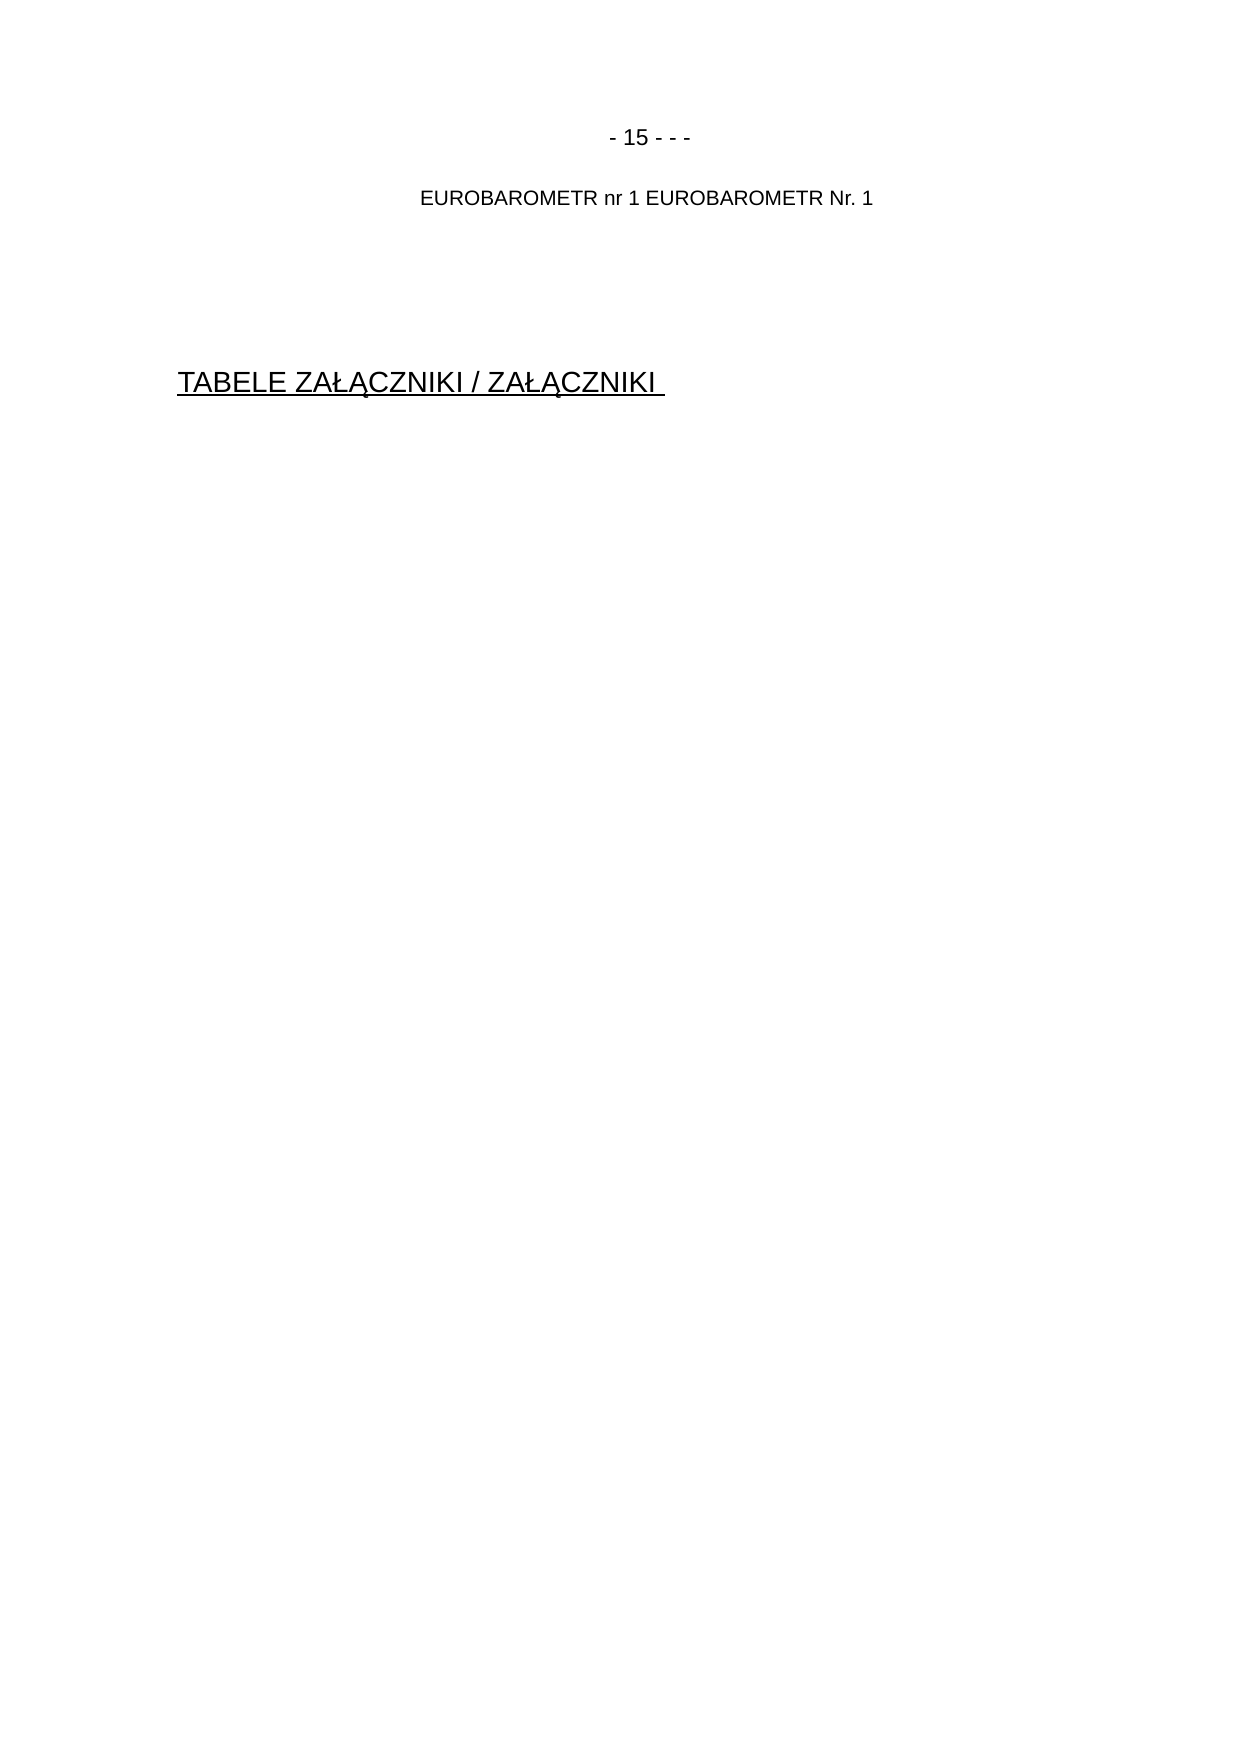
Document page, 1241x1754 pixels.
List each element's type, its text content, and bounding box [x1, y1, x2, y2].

subtitle TABELE ZAŁĄCZNIKI / ZAŁĄCZNIKI [118, 365, 1122, 398]
text EUROBAROMETR nr 1 EUROBAROMETR Nr. 1 [118, 186, 1122, 210]
